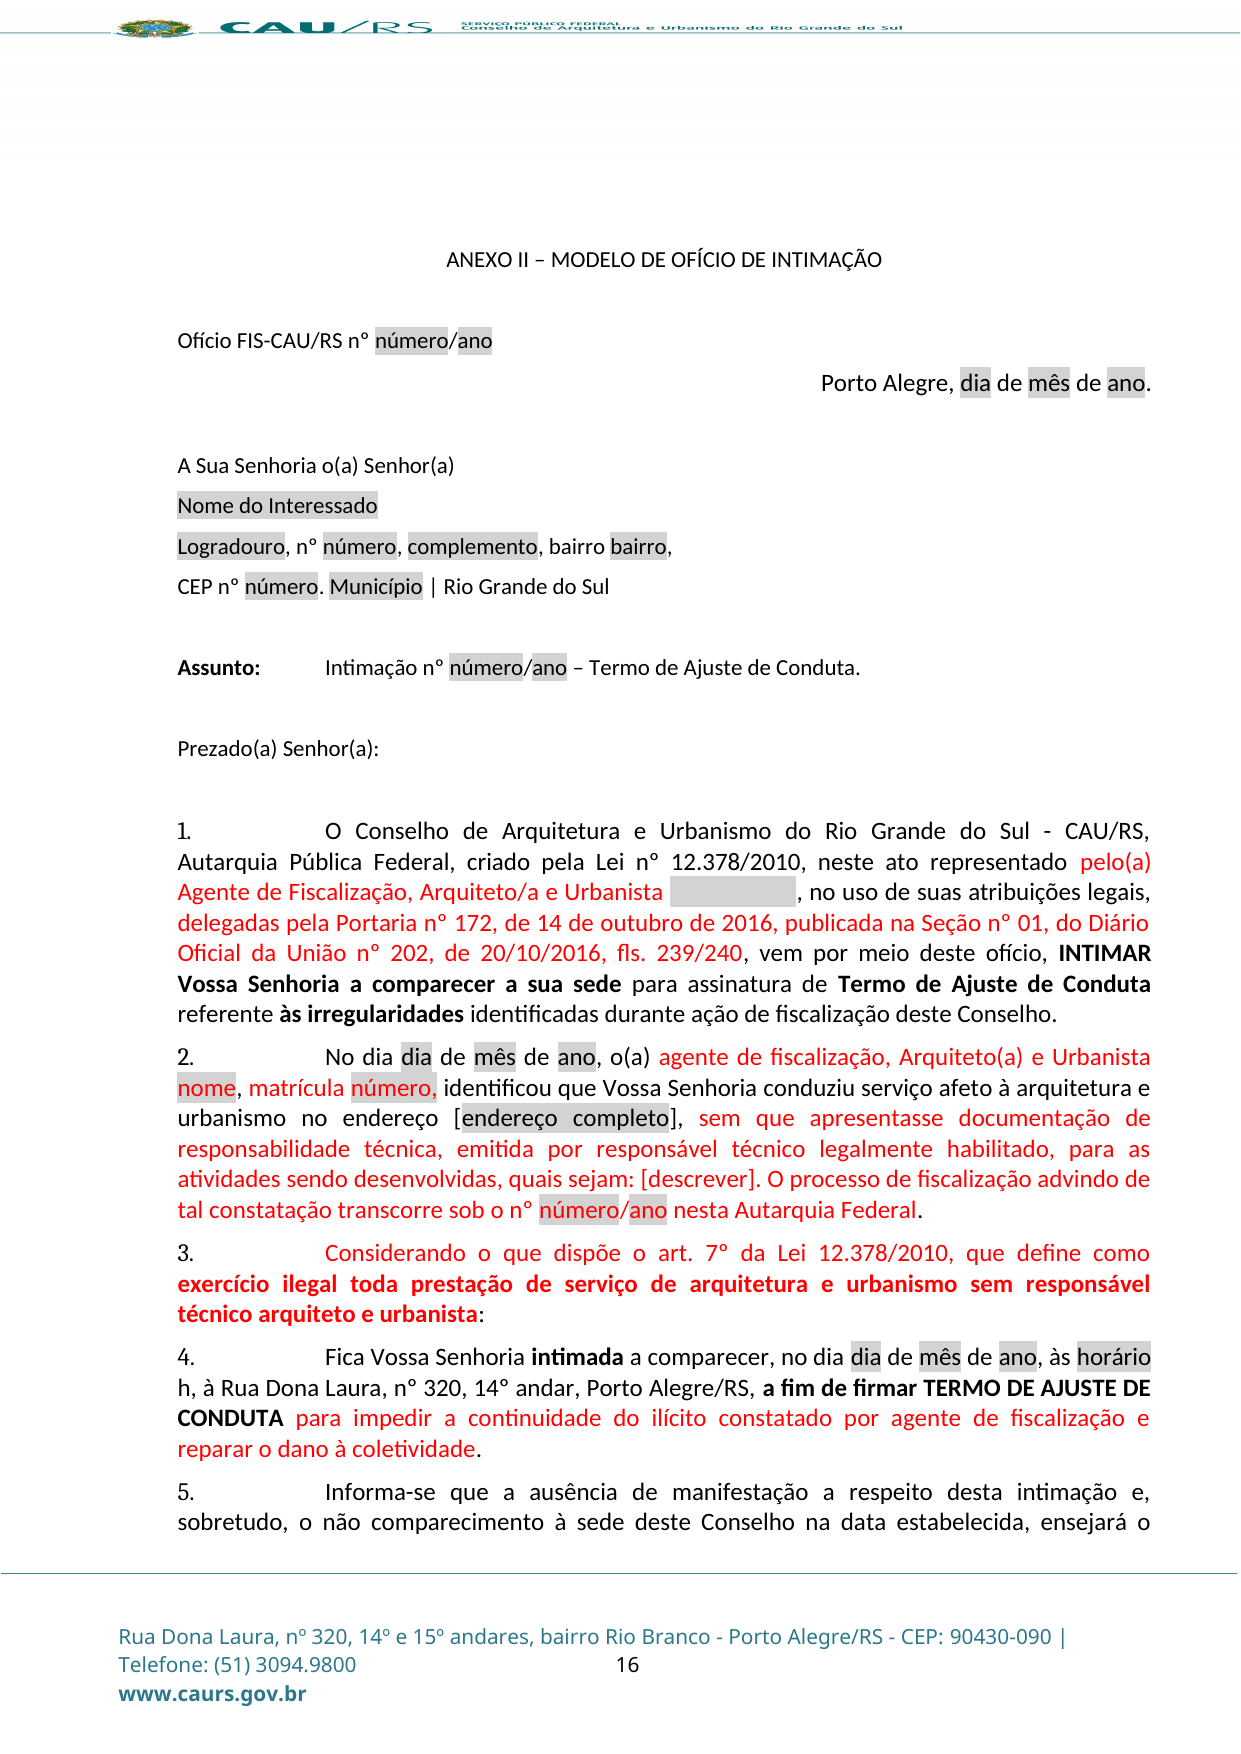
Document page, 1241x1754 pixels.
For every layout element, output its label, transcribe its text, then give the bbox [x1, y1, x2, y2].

list Considerando o que dispõe o art. 7º da Lei 12.378/2010, que define como exercício ilegal toda prestação de serviço de arquitetura e urbanismo sem responsável técnico arquiteto e urbanista: [177, 1237, 1152, 1329]
list Porto Alegre, dia de mês de ano. [177, 367, 1152, 398]
text A Sua Senhoria o(a) Senhor(a) [177, 451, 1152, 479]
list No dia dia de mês de ano, o(a) agente de fiscalização, Arquiteto(a) e Urbanista nome, matrícula número, identificou que Vossa Senhoria conduziu serviço afeto à arquitetura e urbanismo no endereço [endereço completo], sem que apresentasse documentação de responsabilidade técnica, emitida por responsável técnico legalmente habilitado, para as atividades sendo desenvolvidas, quais sejam: [descrever]. O processo de fiscalização advindo de tal constatação transcorre sob o nº número/ano nesta Autarquia Federal. [177, 1042, 1152, 1225]
text Ofício FIS-CAU/RS nº número/ano [177, 327, 1152, 355]
text Assunto: Intimação nº número/ano – Termo de Ajuste de Conduta. [177, 653, 1152, 681]
list Informa-se que a ausência de manifestação a respeito desta intimação e, sobretudo, o não comparecimento à sede deste Conselho na data estabelecida, ensejará o [177, 1476, 1152, 1537]
text Logradouro, nº número, complemento, bairro bairro, [177, 532, 1152, 560]
text Prezado(a) Senhor(a): [177, 734, 1152, 762]
text ANEXO II – MODELO DE OFÍCIO DE INTIMAÇÃO [177, 246, 1152, 274]
list Fica Vossa Senhoria intimada a comparecer, no dia dia de mês de ano, às horário h, à Rua Dona Laura, nº 320, 14º andar, Porto Alegre/RS, a fim de firmar TERMO DE AJUSTE DE CONDUTA para impedir a continuidade do ilícito constatado por agente de fiscalização e reparar o dano à coletividade. [177, 1341, 1152, 1463]
text CEP nº número. Município | Rio Grande do Sul [177, 572, 1152, 600]
list O Conselho de Arquitetura e Urbanismo do Rio Grande do Sul - CAU/RS, Autarquia Pública Federal, criado pela Lei nº 12.378/2010, neste ato representado pelo(a) Agente de Fiscalização, Arquiteto/a e Urbanista , no uso de suas atribuições legais, delegadas pela Portaria nº 172, de 14 de outubro de 2016, publicada na Seção nº 01, do Diário Oficial da União nº 202, de 20/10/2016, fls. 239/240, vem por meio deste ofício, INTIMAR Vossa Senhoria a comparecer a sua sede para assinatura de Termo de Ajuste de Conduta referente às irregularidades identificadas durante ação de fiscalização deste Conselho. [177, 815, 1152, 1029]
text Nome do Interessado [177, 491, 1152, 519]
